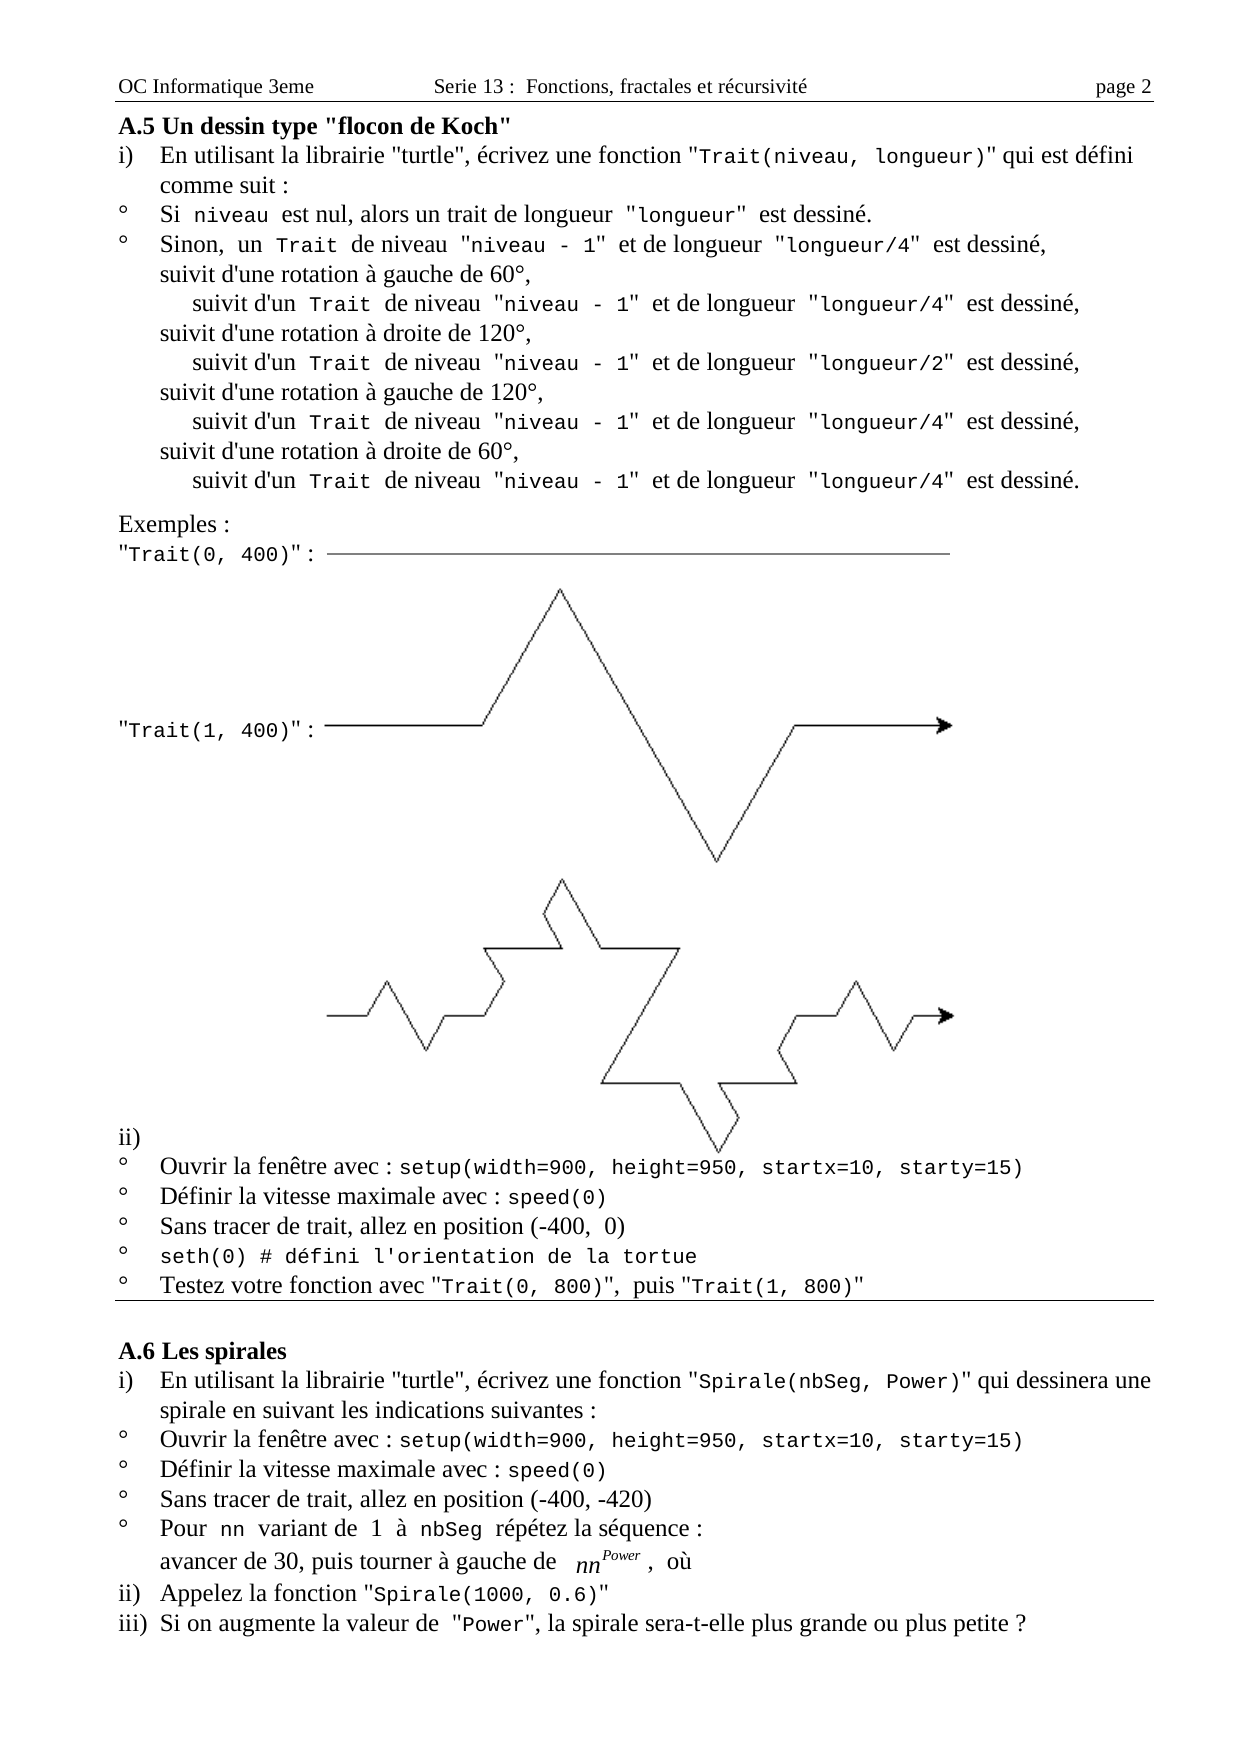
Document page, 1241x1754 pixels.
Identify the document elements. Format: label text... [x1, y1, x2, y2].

text ii) [118, 1121, 313, 1151]
text i) En utilisant la librairie "turtle", écrivez une fonction "Spirale(nbSeg, Power)" qui dessinera une spirale en suivant les indications suivantes : [118, 1365, 1152, 1424]
text [954, 714, 1152, 744]
text Exemples : [118, 509, 1152, 538]
text ° Si niveau est nul, alors un trait de longueur "longueur" est dessiné. [118, 199, 1152, 229]
text [962, 1121, 1152, 1151]
text ° Testez votre fonction avec "Trait(0, 800)", puis "Trait(1, 800)" [118, 1269, 1152, 1299]
text ° Ouvrir la fenêtre avec : setup(width=900, height=950, startx=10, starty=15) [118, 1151, 1152, 1181]
text "Trait(0, 400)" : [118, 538, 1152, 568]
text A.5 Un dessin type "flocon de Koch" [118, 111, 1152, 140]
text ii) Appelez la fonction "Spirale(1000, 0.6)" [118, 1578, 1152, 1608]
text ° Sans tracer de trait, allez en position (-400, -420) [118, 1484, 1152, 1513]
text ° Définir la vitesse maximale avec : speed(0) [118, 1181, 1152, 1211]
text ° seth(0) # défini l'orientation de la tortue [118, 1239, 1152, 1269]
picture [313, 581, 962, 1158]
text ° Ouvrir la fenêtre avec : setup(width=900, height=950, startx=10, starty=15) [118, 1424, 1152, 1454]
text "Trait(1, 400)" : [118, 714, 317, 744]
text iii) Si on augmente la valeur de "Power", la spirale sera-t-elle plus grande ou plus petite ? [118, 1608, 1152, 1638]
text ° Sinon, un Trait de niveau "niveau - 1" et de longueur "longueur/4" est dessiné, suivit d'une rotation à gauche de 60°, suivit d'un Trait de niveau "niveau - 1" et de longueur "longueur/4" est dessiné, suivit d'une rotation à droite de 120°, suivit d'un Trait de niveau "niveau - 1" et de longueur "longueur/2" est dessiné, suivit d'une rotation à gauche de 120°, suivit d'un Trait de niveau "niveau - 1" et de longueur "longueur/4" est dessiné, suivit d'une rotation à droite de 60°, suivit d'un Trait de niveau "niveau - 1" et de longueur "longueur/4" est dessiné. [118, 229, 1152, 495]
text ° Définir la vitesse maximale avec : speed(0) [118, 1454, 1152, 1484]
text ° Sans tracer de trait, allez en position (-400, 0) [118, 1211, 1152, 1239]
text A.6 Les spirales [118, 1336, 1152, 1365]
text ° Pour nn variant de 1 à nbSeg répétez la séquence : avancer de 30, puis tourner à gauche de , où [118, 1513, 1152, 1578]
text i) En utilisant la librairie "turtle", écrivez une fonction "Trait(niveau, longueur)" qui est défini comme suit : [118, 140, 1152, 199]
